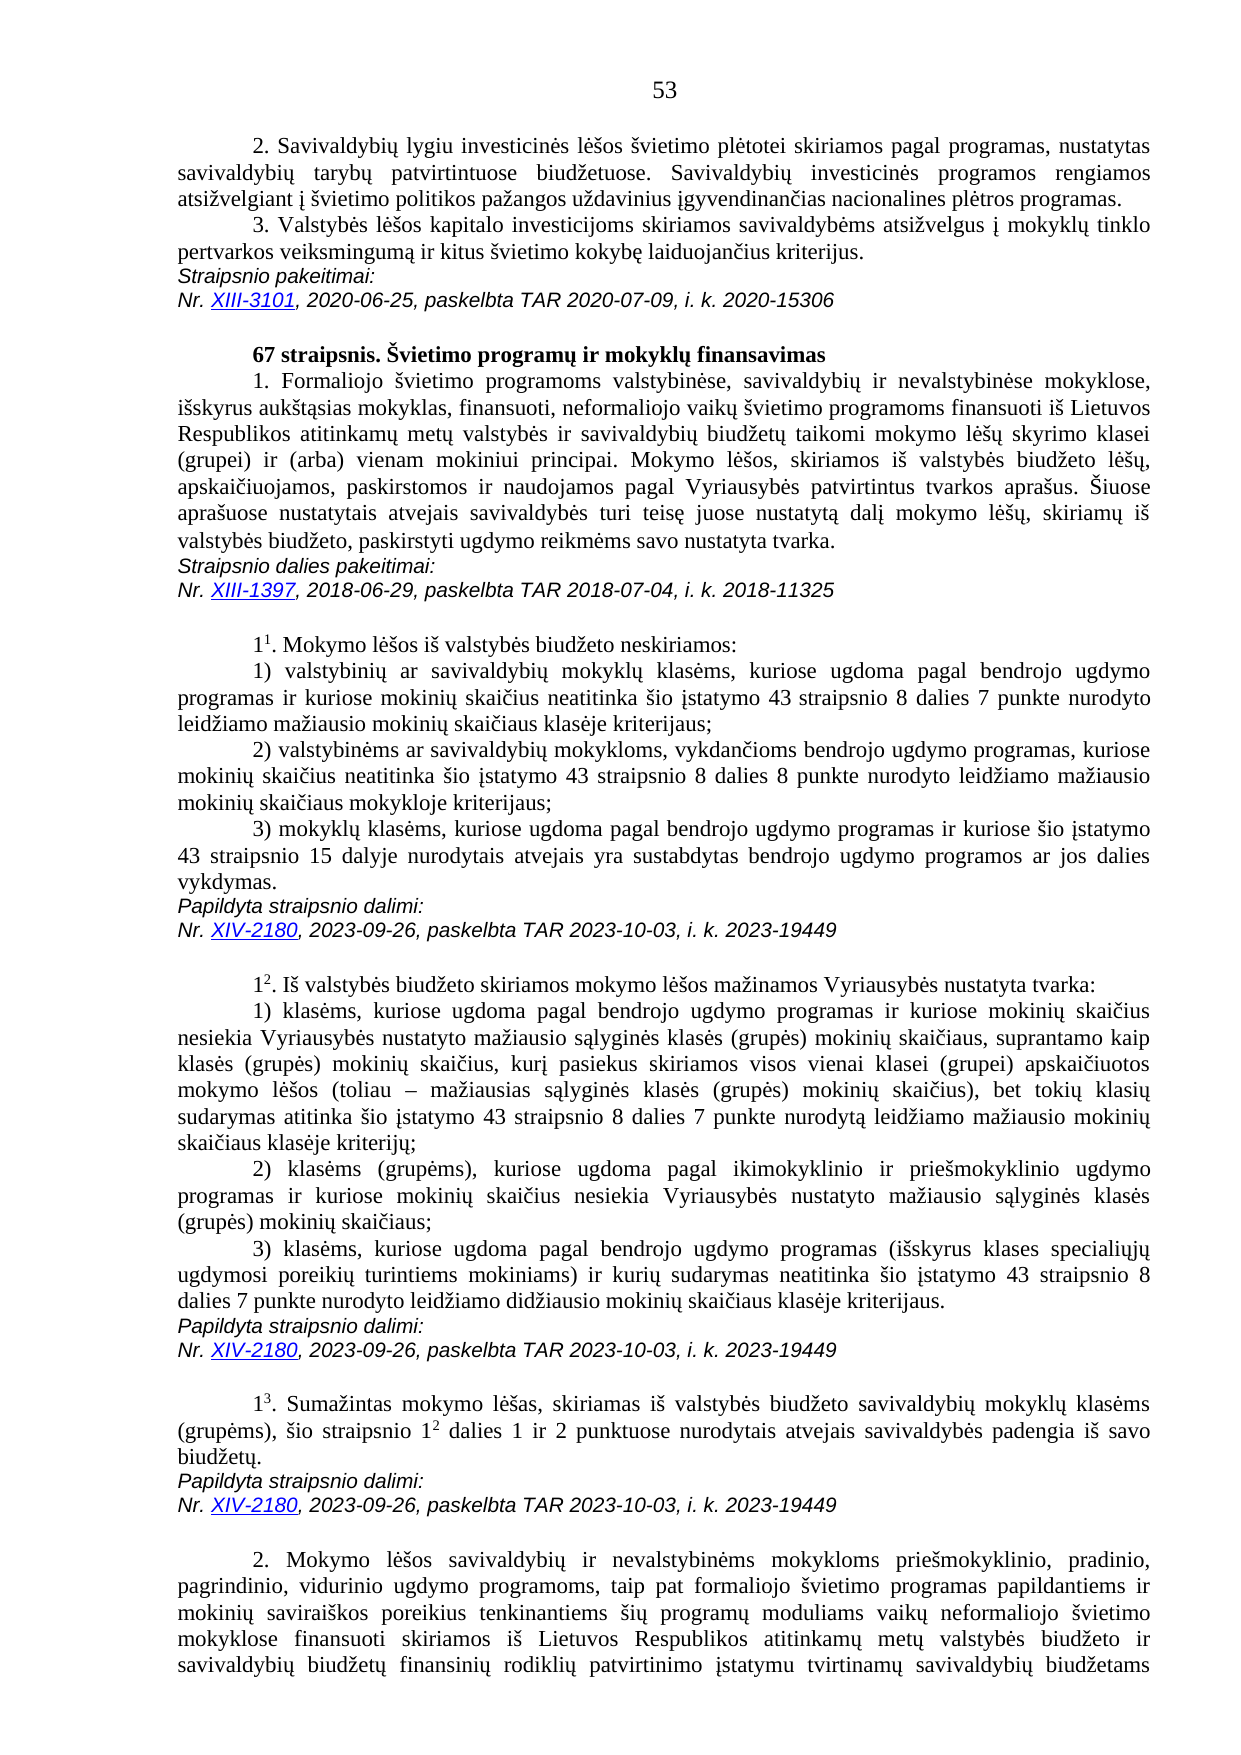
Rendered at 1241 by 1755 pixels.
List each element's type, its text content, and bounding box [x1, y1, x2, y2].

text 2. Savivaldybių lygiu investicinės lėšos švietimo plėtotei skiriamos pagal programas, nustatytas savivaldybių tarybų patvirtintuose biudžetuose. Savivaldybių investicinės programos rengiamos atsižvelgiant į švietimo politikos pažangos uždavinius įgyvendinančias nacionalines plėtros programas. [177, 132, 1152, 212]
text 3) mokyklų klasėms, kuriose ugdoma pagal bendrojo ugdymo programas ir kuriose šio įstatymo 43 straipsnio 15 dalyje nurodytais atvejais yra sustabdytas bendrojo ugdymo programos ar jos dalies vykdymas. [177, 815, 1152, 894]
text 67 straipsnis. Švietimo programų ir mokyklų finansavimas [177, 341, 1152, 367]
text Papildyta straipsnio dalimi: [177, 894, 1152, 918]
text 12. Iš valstybės biudžeto skiriamos mokymo lėšos mažinamos Vyriausybės nustatyta tvarka: [177, 971, 1152, 997]
text 3. Valstybės lėšos kapitalo investicijoms skiriamos savivaldybėms atsižvelgus į mokyklų tinklo pertvarkos veiksmingumą ir kitus švietimo kokybę laiduojančius kriterijus. [177, 212, 1152, 264]
text 2) valstybinėms ar savivaldybių mokykloms, vykdančioms bendrojo ugdymo programas, kuriose mokinių skaičius neatitinka šio įstatymo 43 straipsnio 8 dalies 8 punkte nurodyto leidžiamo mažiausio mokinių skaičiaus mokykloje kriterijaus; [177, 736, 1152, 815]
text Nr. XIV-2180, 2023-09-26, paskelbta TAR 2023-10-03, i. k. 2023-19449 [177, 1338, 1152, 1362]
text Nr. XIV-2180, 2023-09-26, paskelbta TAR 2023-10-03, i. k. 2023-19449 [177, 918, 1152, 942]
text Nr. XIII-3101, 2020-06-25, paskelbta TAR 2020-07-09, i. k. 2020-15306 [177, 288, 1152, 312]
text 3) klasėms, kuriose ugdoma pagal bendrojo ugdymo programas (išskyrus klases specialiųjų ugdymosi poreikių turintiems mokiniams) ir kurių sudarymas neatitinka šio įstatymo 43 straipsnio 8 dalies 7 punkte nurodyto leidžiamo didžiausio mokinių skaičiaus klasėje kriterijaus. [177, 1234, 1152, 1314]
text Papildyta straipsnio dalimi: [177, 1469, 1152, 1493]
text Straipsnio dalies pakeitimai: [177, 554, 1152, 578]
text Nr. XIV-2180, 2023-09-26, paskelbta TAR 2023-10-03, i. k. 2023-19449 [177, 1493, 1152, 1517]
text 1) valstybinių ar savivaldybių mokyklų klasėms, kuriose ugdoma pagal bendrojo ugdymo programas ir kuriose mokinių skaičius neatitinka šio įstatymo 43 straipsnio 8 dalies 7 punkte nurodyto leidžiamo mažiausio mokinių skaičiaus klasėje kriterijaus; [177, 657, 1152, 736]
text Nr. XIII-1397, 2018-06-29, paskelbta TAR 2018-07-04, i. k. 2018-11325 [177, 578, 1152, 602]
text Papildyta straipsnio dalimi: [177, 1314, 1152, 1338]
text 1. Formaliojo švietimo programoms valstybinėse, savivaldybių ir nevalstybinėse mokyklose, išskyrus aukštąsias mokyklas, finansuoti, neformaliojo vaikų švietimo programoms finansuoti iš Lietuvos Respublikos atitinkamų metų valstybės ir savivaldybių biudžetų taikomi mokymo lėšų skyrimo klasei (grupei) ir (arba) vienam mokiniui principai. Mokymo lėšos, skiriamos iš valstybės biudžeto lėšų, apskaičiuojamos, paskirstomos ir naudojamos pagal Vyriausybės patvirtintus tvarkos aprašus. Šiuose aprašuose nustatytais atvejais savivaldybės turi teisę juose nustatytą dalį mokymo lėšų, skiriamų iš valstybės biudžeto, paskirstyti ugdymo reikmėms savo nustatyta tvarka. [177, 367, 1152, 554]
text 11. Mokymo lėšos iš valstybės biudžeto neskiriamos: [177, 631, 1152, 657]
text 2) klasėms (grupėms), kuriose ugdoma pagal ikimokyklinio ir priešmokyklinio ugdymo programas ir kuriose mokinių skaičius nesiekia Vyriausybės nustatyto mažiausio sąlyginės klasės (grupės) mokinių skaičiaus; [177, 1156, 1152, 1234]
text 13. Sumažintas mokymo lėšas, skiriamas iš valstybės biudžeto savivaldybių mokyklų klasėms (grupėms), šio straipsnio 12 dalies 1 ir 2 punktuose nurodytais atvejais savivaldybės padengia iš savo biudžetų. [177, 1390, 1152, 1469]
text 1) klasėms, kuriose ugdoma pagal bendrojo ugdymo programas ir kuriose mokinių skaičius nesiekia Vyriausybės nustatyto mažiausio sąlyginės klasės (grupės) mokinių skaičiaus, suprantamo kaip klasės (grupės) mokinių skaičius, kurį pasiekus skiriamos visos vienai klasei (grupei) apskaičiuotos mokymo lėšos (toliau – mažiausias sąlyginės klasės (grupės) mokinių skaičius), bet tokių klasių sudarymas atitinka šio įstatymo 43 straipsnio 8 dalies 7 punkte nurodytą leidžiamo mažiausio mokinių skaičiaus klasėje kriterijų; [177, 997, 1152, 1156]
text Straipsnio pakeitimai: [177, 264, 1152, 288]
text 2. Mokymo lėšos savivaldybių ir nevalstybinėms mokykloms priešmokyklinio, pradinio, pagrindinio, vidurinio ugdymo programoms, taip pat formaliojo švietimo programas papildantiems ir mokinių saviraiškos poreikius tenkinantiems šių programų moduliams vaikų neformaliojo švietimo mokyklose finansuoti skiriamos iš Lietuvos Respublikos atitinkamų metų valstybės biudžeto ir savivaldybių biudžetų finansinių rodiklių patvirtinimo įstatymu tvirtinamų savivaldybių biudžetams [177, 1546, 1152, 1678]
